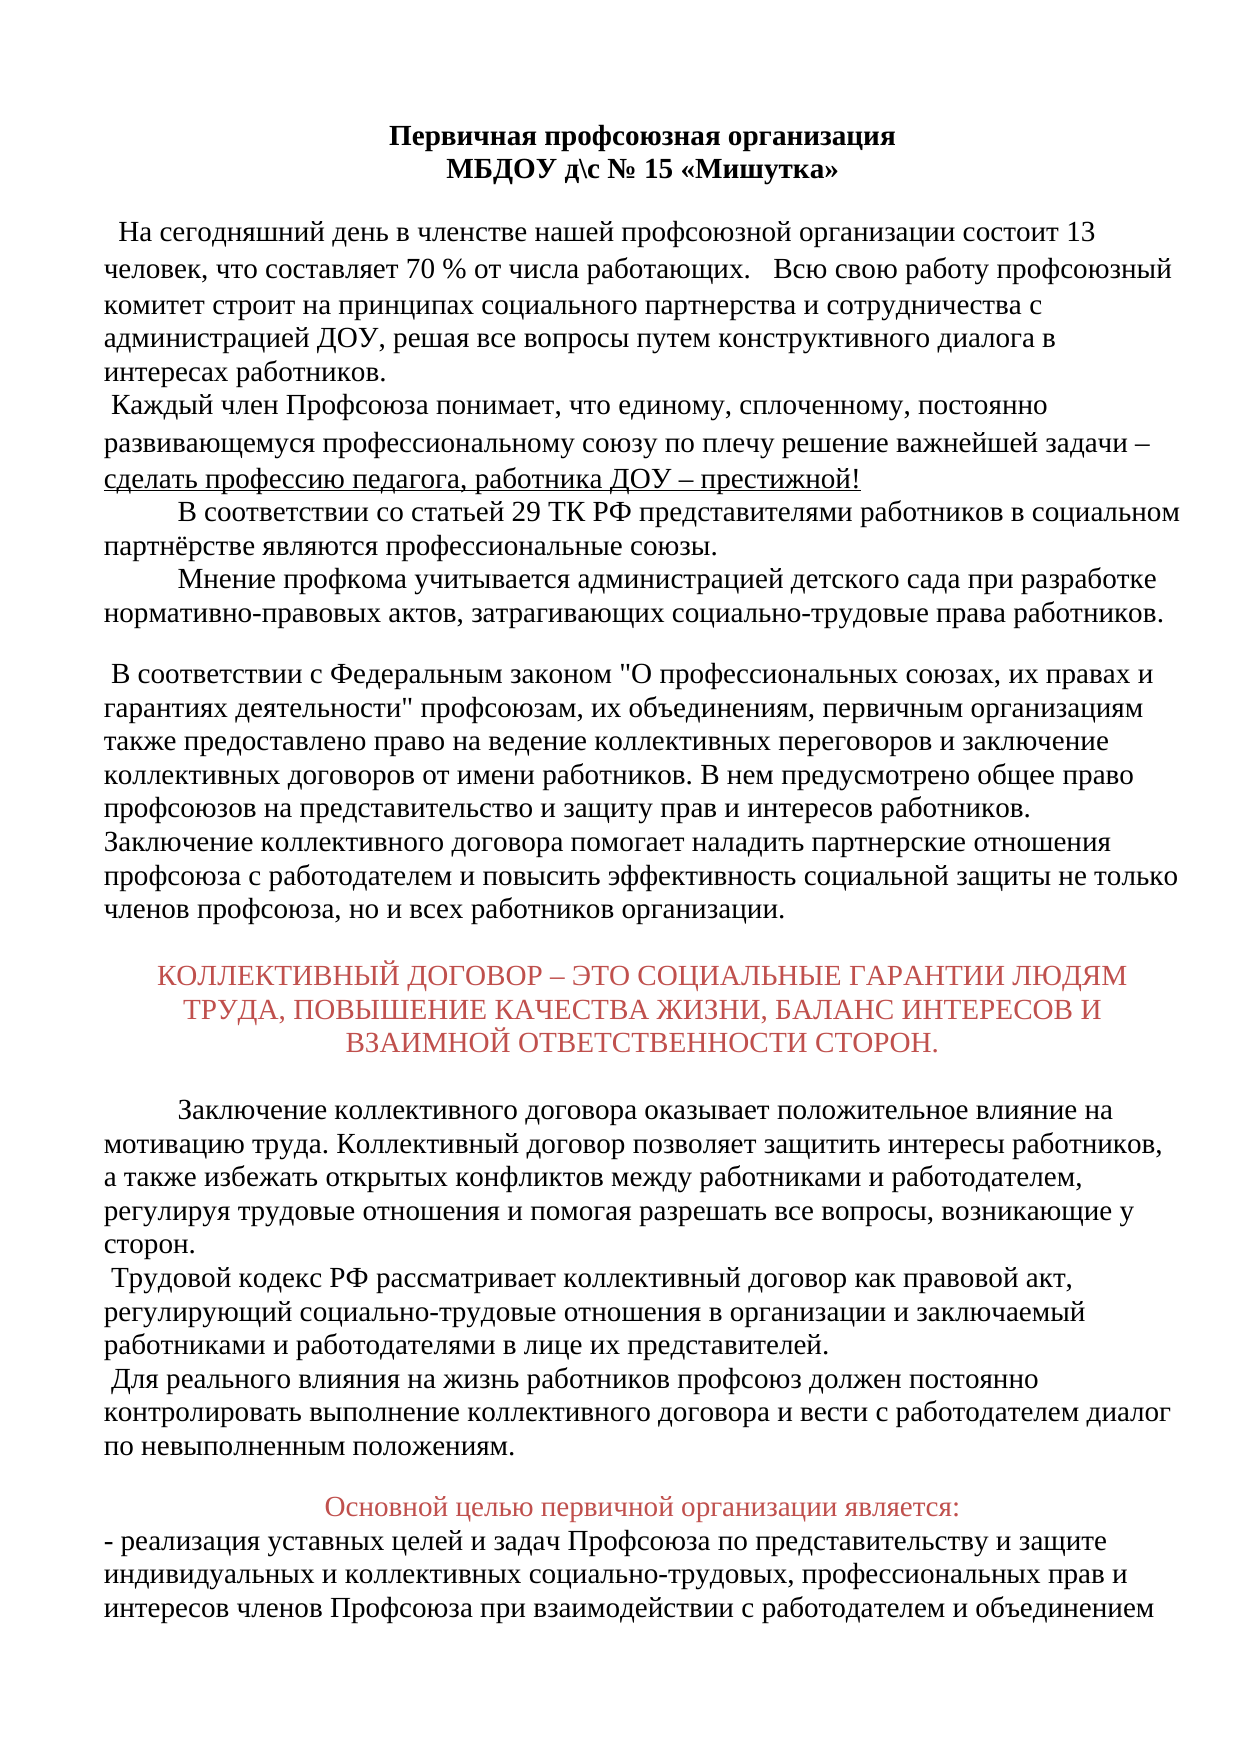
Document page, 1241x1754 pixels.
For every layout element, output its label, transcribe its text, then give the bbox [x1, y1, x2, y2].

text В соответствии с Федеральным законом "О профессиональных союзах, их правах и гарантиях деятельности" профсоюзам, их объединениям, первичным организациям также предоставлено право на ведение коллективных переговоров и заключение коллективных договоров от имени работников. В нем предусмотрено общее право профсоюзов на представительство и защиту прав и интересов работников. Заключение коллективного договора помогает наладить партнерские отношения профсоюза с работодателем и повысить эффективность социальной защиты не только членов профсоюза, но и всех работников организации. [103, 656, 1181, 925]
text Трудовой кодекс РФ рассматривает коллективный договор как правовой акт, регулирующий социально-трудовые отношения в организации и заключаемый работниками и работодателями в лице их представителей. [103, 1260, 1181, 1361]
text В соответствии со статьей 29 ТК РФ представителями работников в социальном партнёрстве являются профессиональные союзы. [103, 494, 1181, 561]
text КОЛЛЕКТИВНЫЙ ДОГОВОР – ЭТО СОЦИАЛЬНЫЕ ГАРАНТИИ ЛЮДЯМ ТРУДА, ПОВЫШЕНИЕ КАЧЕСТВА ЖИЗНИ, БАЛАНС ИНТЕРЕСОВ И ВЗАИМНОЙ ОТВЕТСТВЕННОСТИ СТОРОН. [103, 958, 1181, 1059]
text - реализация уставных целей и задач Профсоюза по представительству и защите индивидуальных и коллективных социально-трудовых, профессиональных прав и интересов членов Профсоюза при взаимодействии с работодателем и объединением [103, 1523, 1181, 1624]
text Каждый член Профсоюза понимает, что единому, сплоченному, постоянно развивающемуся профессиональному союзу по плечу решение важнейшей задачи – сделать профессию педагога, работника ДОУ – престижной! [103, 387, 1181, 494]
text Заключение коллективного договора оказывает положительное влияние на мотивацию труда. Коллективный договор позволяет защитить интересы работников, а также избежать открытых конфликтов между работниками и работодателем, регулируя трудовые отношения и помогая разрешать все вопросы, возникающие у сторон. [103, 1092, 1181, 1260]
text Основной целью первичной организации является: [103, 1489, 1181, 1523]
text На сегодняшний день в членстве нашей профсоюзной организации состоит 13 человек, что составляет 70 % от числа работающих. Всю свою работу профсоюзный комитет строит на принципах социального партнерства и сотрудничества с администрацией ДОУ, решая все вопросы путем конструктивного диалога в интересах работников. [103, 214, 1181, 387]
text Мнение профкома учитывается администрацией детского сада при разработке нормативно-правовых актов, затрагивающих социально-трудовые права работников. [103, 561, 1181, 628]
text Первичная профсоюзная организация [103, 118, 1181, 152]
text Для реального влияния на жизнь работников профсоюз должен постоянно контролировать выполнение коллективного договора и вести с работодателем диалог по невыполненным положениям. [103, 1361, 1181, 1461]
text МБДОУ д\с № 15 «Мишутка» [103, 152, 1181, 185]
